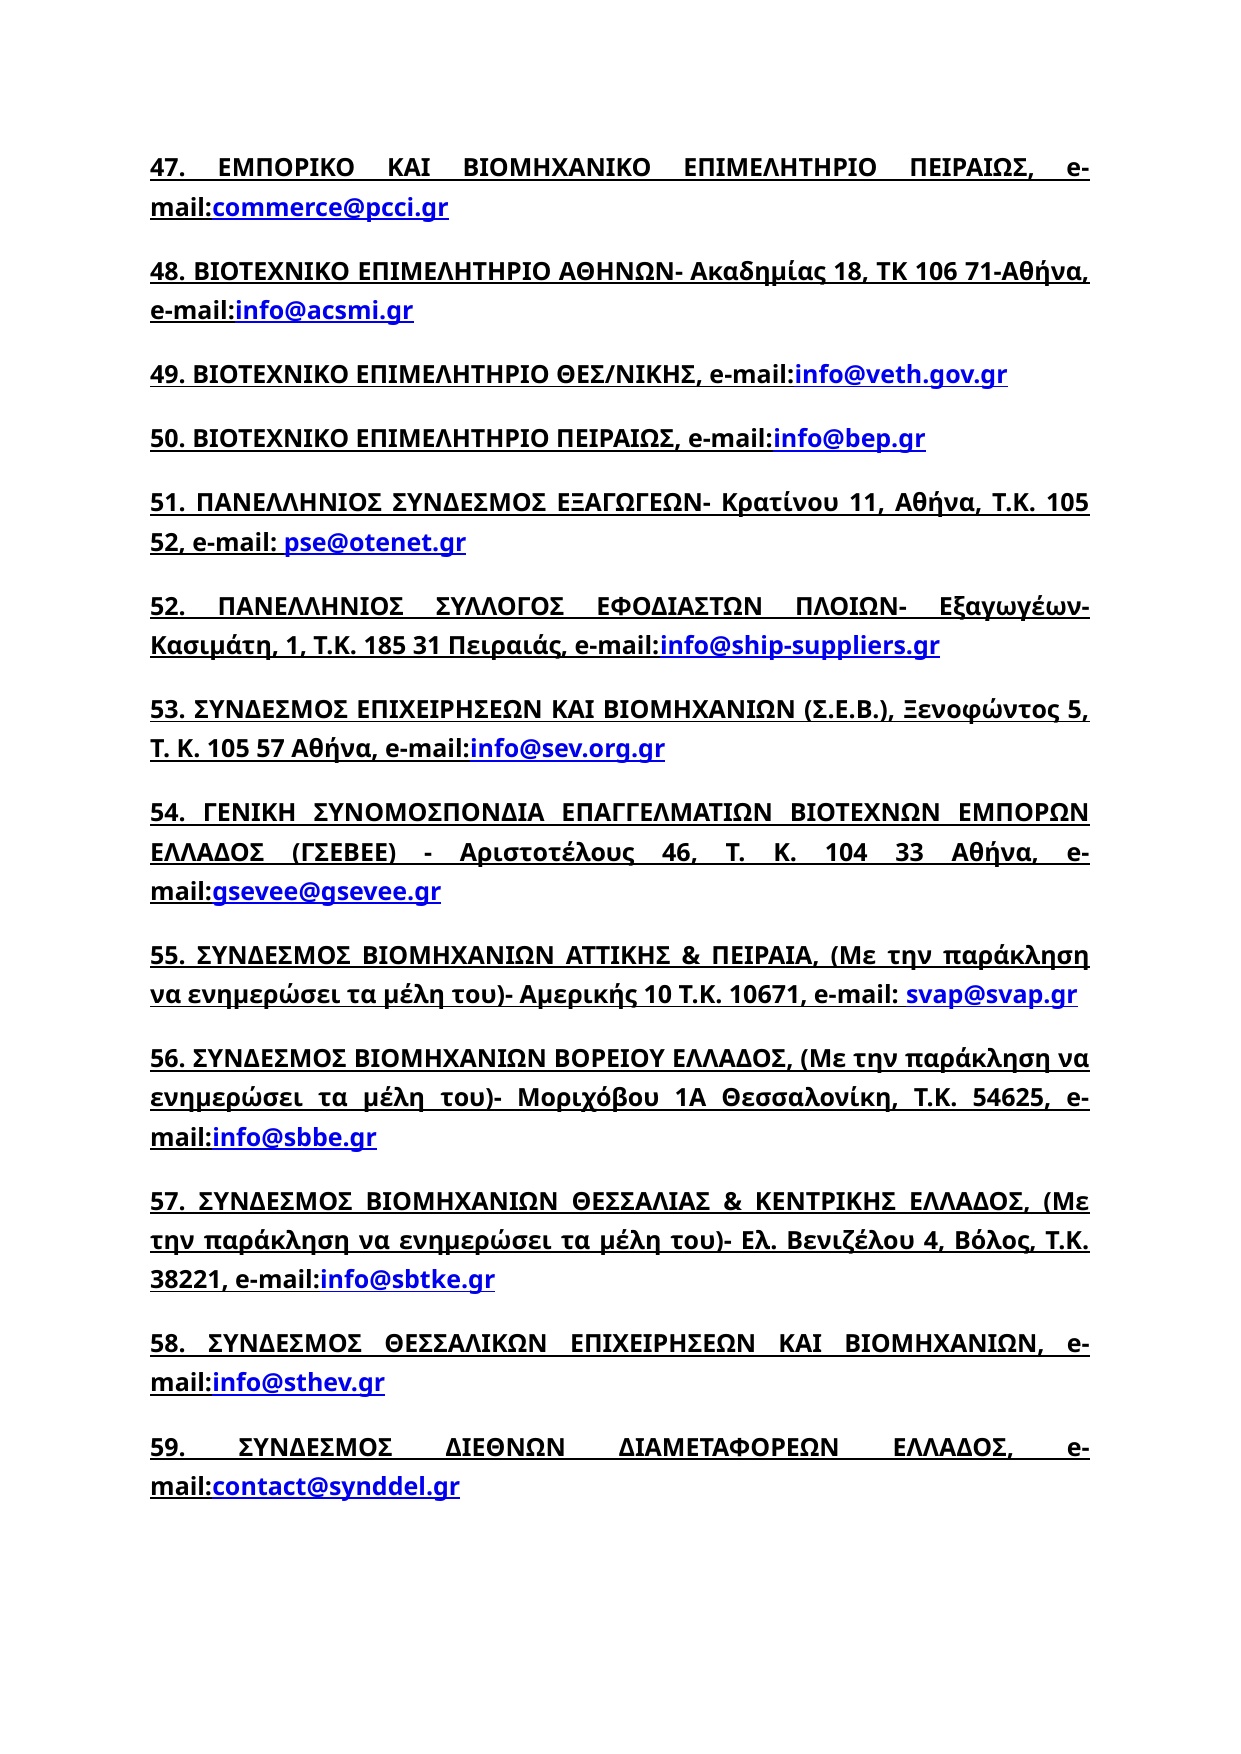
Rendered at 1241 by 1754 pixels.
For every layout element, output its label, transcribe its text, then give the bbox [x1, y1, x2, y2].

text την παράκληση να ενημερώσει τα μέλη του)- Ελ. Βενιζέλου 4, Βόλος, Τ.Κ. [150, 1214, 1090, 1251]
text 53. ΣΥΝΔΕΣΜΟΣ ΕΠΙΧΕΙΡΗΣΕΩΝ ΚΑΙ ΒΙΟΜΗΧΑΝΙΩΝ (Σ.Ε.Β.), Ξενοφώντος 5, [150, 692, 1090, 721]
text 56. ΣΥΝΔΕΣΜΟΣ ΒΙΟΜΗΧΑΝΙΩΝ ΒΟΡΕΙΟΥ ΕΛΛΑΔΟΣ, (Με την παράκληση να [150, 1041, 1090, 1070]
text 51. ΠΑΝΕΛΛΗΝΙΟΣ ΣΥΝΔΕΣΜΟΣ ΕΞΑΓΩΓΕΩΝ- Κρατίνου 11, Αθήνα, Τ.Κ. 105 [150, 485, 1090, 514]
text 48. ΒΙΟΤΕΧΝΙΚΟ ΕΠΙΜΕΛΗΤΗΡΙΟ ΑΘΗΝΩΝ- Ακαδημίας 18, ΤΚ 106 71-Αθήνα, [150, 253, 1090, 282]
text 58. ΣΥΝΔΕΣΜΟΣ ΘΕΣΣΑΛΙΚΩΝ ΕΠΙΧΕΙΡΗΣΕΩΝ ΚΑΙ ΒΙΟΜΗΧΑΝΙΩΝ, e- [150, 1326, 1090, 1355]
text 47. ΕΜΠΟΡΙΚΟ ΚΑΙ ΒΙΟΜΗΧΑΝΙΚΟ ΕΠΙΜΕΛΗΤΗΡΙΟ ΠΕΙΡΑΙΩΣ, e- [150, 150, 1090, 179]
text 57. ΣΥΝΔΕΣΜΟΣ ΒΙΟΜΗΧΑΝΙΩΝ ΘΕΣΣΑΛΙΑΣ & ΚΕΝΤΡΙΚΗΣ ΕΛΛΑΔΟΣ, (Με [150, 1183, 1090, 1212]
text 52, e-mail: pse@otenet.gr [150, 516, 1090, 558]
text 50. ΒΙΟΤΕΧΝΙΚΟ ΕΠΙΜΕΛΗΤΗΡΙΟ ΠΕΙΡΑΙΩΣ, e-mail:info@bep.gr [150, 421, 1090, 455]
text mail:contact@synddel.gr [150, 1460, 1090, 1502]
text mail:info@sthev.gr [150, 1357, 1090, 1399]
text ενημερώσει τα μέλη του)- Μοριχόβου 1Α Θεσσαλονίκη, Τ.Κ. 54625, e- [150, 1072, 1090, 1109]
text 38221, e-mail:info@sbtke.gr [150, 1253, 1090, 1296]
text mail:gsevee@gsevee.gr [150, 865, 1090, 907]
text Τ. Κ. 105 57 Αθήνα, e-mail:info@sev.org.gr [150, 722, 1090, 765]
text 55. ΣΥΝΔΕΣΜΟΣ ΒΙΟΜΗΧΑΝΙΩΝ ΑΤΤΙΚΗΣ & ΠΕΙΡΑΙΑ, (Με την παράκληση [150, 937, 1090, 966]
text mail:commerce@pcci.gr [150, 181, 1090, 223]
text Κασιμάτη, 1, Τ.Κ. 185 31 Πειραιάς, e-mail:info@ship-suppliers.gr [150, 619, 1090, 662]
text να ενημερώσει τα μέλη του)- Αμερικής 10 Τ.Κ. 10671, e-mail: svap@svap.gr [150, 968, 1090, 1011]
text 52. ΠΑΝΕΛΛΗΝΙΟΣ ΣΥΛΛΟΓΟΣ ΕΦΟΔΙΑΣΤΩΝ ΠΛΟΙΩΝ- Εξαγωγέων- [150, 588, 1090, 617]
text mail:info@sbbe.gr [150, 1111, 1090, 1153]
text 59. ΣΥΝΔΕΣΜΟΣ ΔΙΕΘΝΩΝ ΔΙΑΜΕΤΑΦΟΡΕΩΝ ΕΛΛΑΔΟΣ, e- [150, 1429, 1090, 1458]
text 49. ΒΙΟΤΕΧΝΙΚΟ ΕΠΙΜΕΛΗΤΗΡΙΟ ΘΕΣ/ΝΙΚΗΣ, e-mail:info@veth.gov.gr [150, 357, 1090, 391]
text 54. ΓΕΝΙΚΗ ΣΥΝΟΜΟΣΠΟΝΔΙΑ ΕΠΑΓΓΕΛΜΑΤΙΩΝ ΒΙΟΤΕΧΝΩΝ ΕΜΠΟΡΩΝ [150, 795, 1090, 824]
text ΕΛΛΑΔΟΣ (ΓΣΕΒΕΕ) - Αριστοτέλους 46, Τ. Κ. 104 33 Αθήνα, e- [150, 826, 1090, 863]
text e-mail:info@acsmi.gr [150, 284, 1090, 327]
